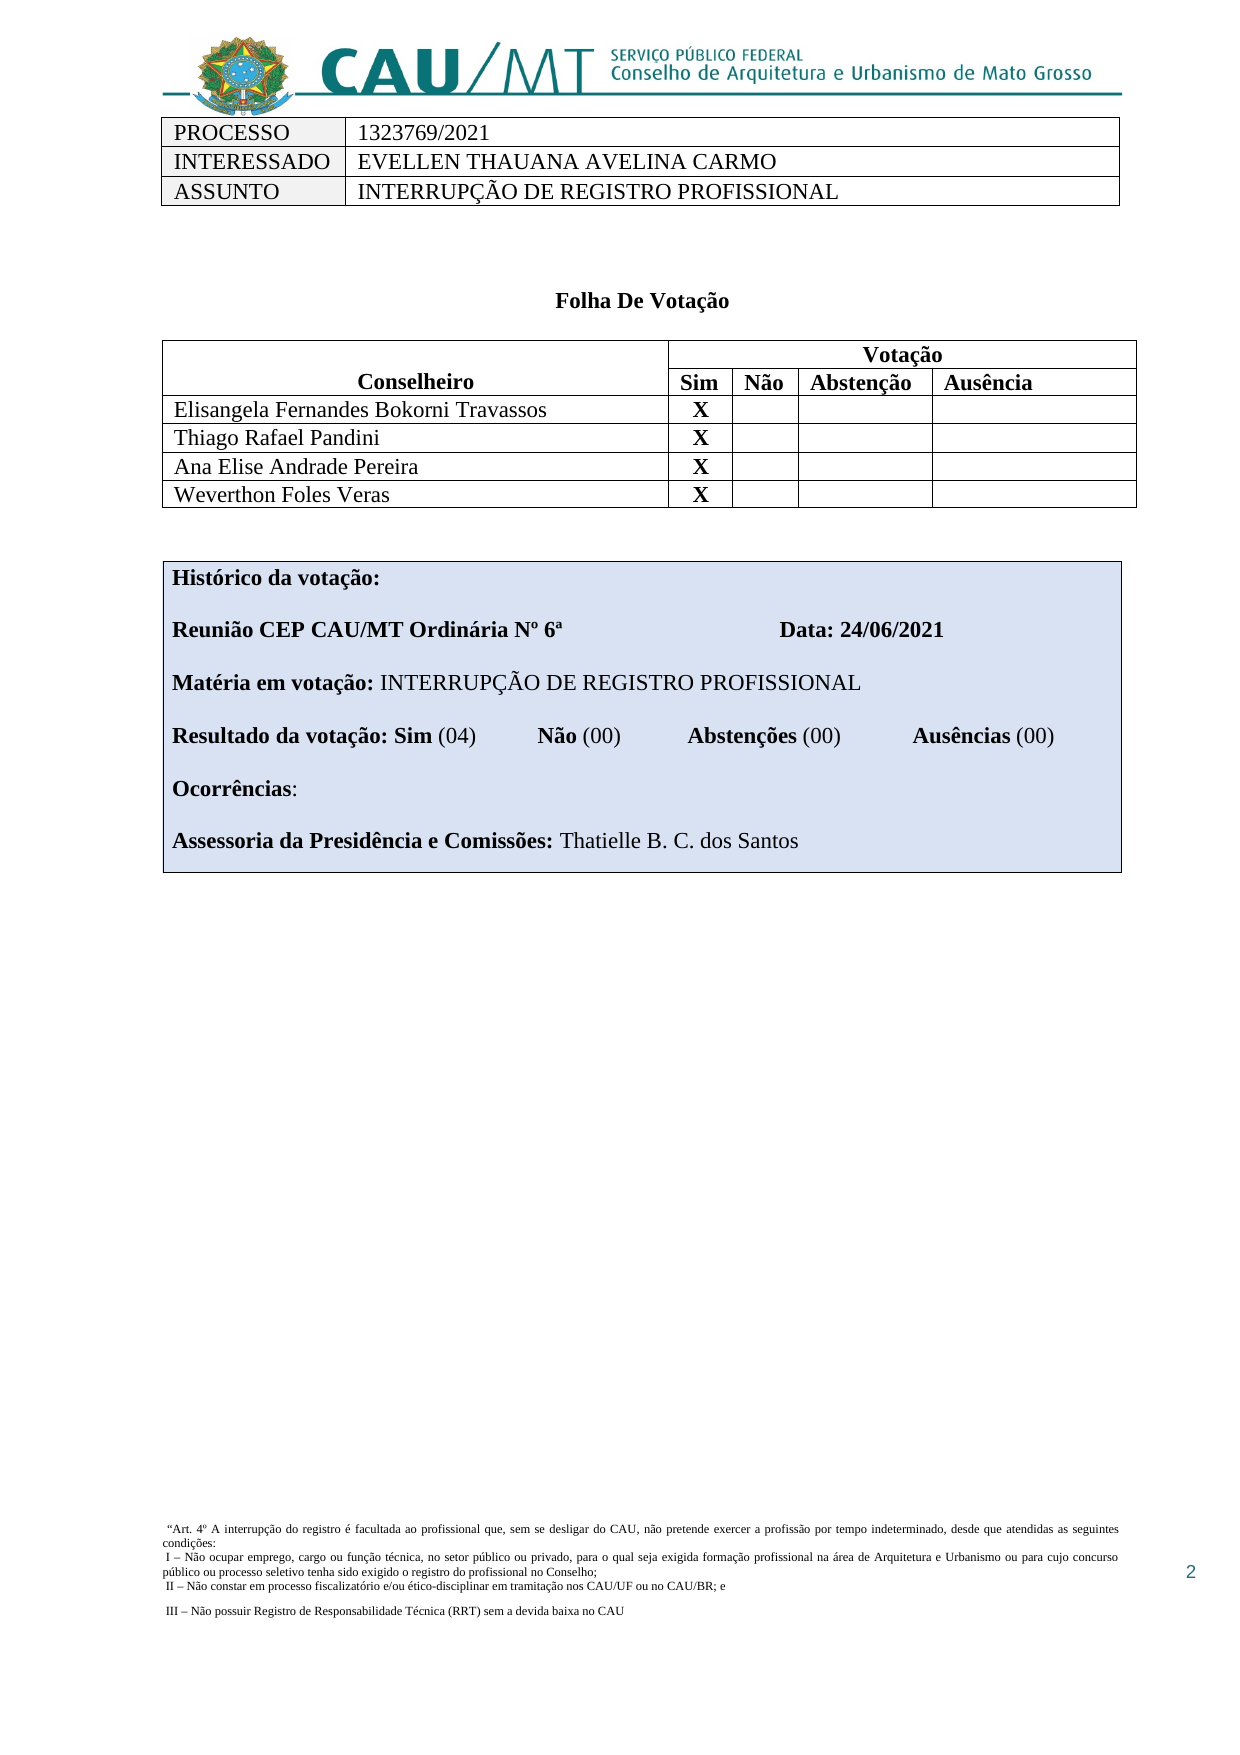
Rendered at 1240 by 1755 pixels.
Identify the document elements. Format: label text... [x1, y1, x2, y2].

text Ocorrências: [164, 772, 1121, 798]
table_cell [933, 424, 1136, 452]
table_cell [799, 453, 932, 479]
table_cell X [669, 481, 732, 507]
table_cell Sim [669, 369, 732, 395]
table_cell [799, 481, 932, 507]
table_cell X [669, 453, 732, 479]
table_cell Não [733, 369, 798, 395]
table_cell [733, 453, 798, 479]
table_cell Elisangela Fernandes Bokorni Travassos [163, 396, 668, 422]
table_cell [733, 396, 798, 422]
table_cell Thiago Rafael Pandini [163, 424, 668, 452]
table_cell [799, 396, 932, 422]
table_cell X [669, 396, 732, 422]
text Histórico da votação: [164, 562, 1121, 587]
table_cell Ausência [933, 369, 1136, 395]
table_cell [733, 481, 798, 507]
text Reunião CEP CAU/MT Ordinária Nº 6ª Data: 24/06/2021 [164, 613, 1121, 640]
table_cell X [669, 424, 732, 452]
table_cell Abstenção [799, 369, 932, 395]
table_cell Ana Elise Andrade Pereira [163, 453, 668, 479]
table_cell [799, 424, 932, 452]
text Assessoria da Presidência e Comissões: Thatielle B. C. dos Santos [164, 824, 1121, 872]
table_cell Weverthon Foles Veras [163, 481, 668, 507]
table_header Conselheiro [163, 341, 668, 395]
table_cell [933, 481, 1136, 507]
text Resultado da votação: Sim (04) Não (00) Abstenções (00) Ausências (00) [164, 719, 1121, 745]
table_cell [933, 396, 1136, 422]
text Folha De Votação [162, 288, 1122, 314]
table_header Votação [669, 341, 1136, 368]
table_cell [933, 453, 1136, 479]
text Matéria em votação: INTERRUPÇÃO DE REGISTRO PROFISSIONAL [164, 666, 1121, 692]
table_cell [733, 424, 798, 452]
